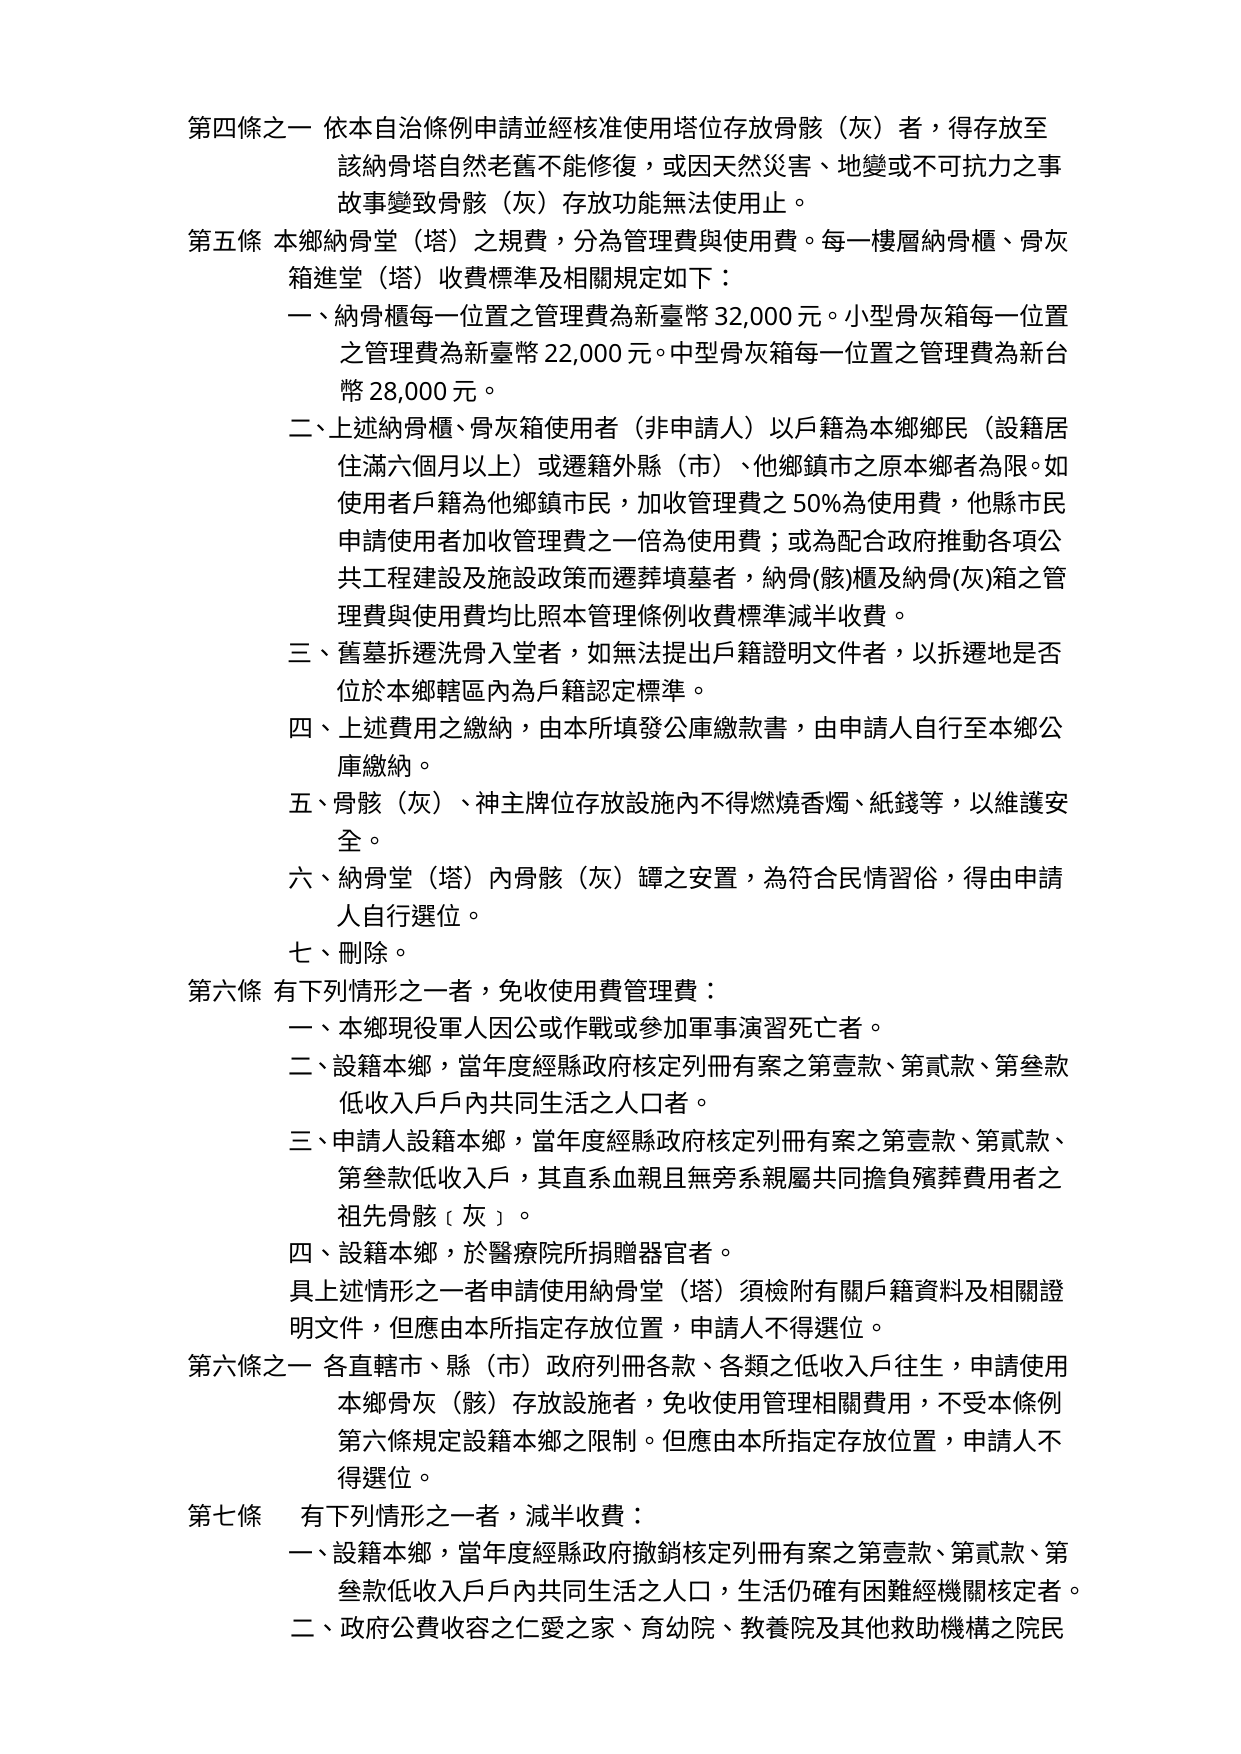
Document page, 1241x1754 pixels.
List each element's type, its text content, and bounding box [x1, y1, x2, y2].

text 六、納骨堂（塔）內骨骸（灰）罈之安置，為符合民情習俗，得由申請人自行選位。 [288, 858, 1069, 933]
text 二、政府公費收容之仁愛之家、育幼院、教養院及其他救助機構之院民 [290, 1608, 1069, 1646]
text 二、設籍本鄉，當年度經縣政府核定列冊有案之第壹款、第貳款、第叄款低收入戶戶內共同生活之人口者。 [288, 1046, 1069, 1121]
text 二、上述納骨櫃、骨灰箱使用者（非申請人）以戶籍為本鄉鄉民（設籍居住滿六個月以上）或遷籍外縣（市）、他鄉鎮市之原本鄉者為限。如使用者戶籍為他鄉鎮市民，加收管理費之50%為使用費，他縣市民申請使用者加收管理費之一倍為使用費；或為配合政府推動各項公共工程建設及施設政策而遷葬墳墓者，納骨(骸)櫃及納骨(灰)箱之管理費與使用費均比照本管理條例收費標準減半收費。 [288, 408, 1069, 633]
text 七、刪除。 [262, 933, 1069, 971]
text 五、骨骸（灰）、神主牌位存放設施內不得燃燒香燭、紙錢等，以維護安全。 [288, 783, 1069, 858]
text 第六條之一 各直轄市、縣（市）政府列冊各款、各類之低收入戶往生，申請使用本鄉骨灰（骸）存放設施者，免收使用管理相關費用，不受本條例第六條規定設籍本鄉之限制。但應由本所指定存放位置，申請人不得選位。 [187, 1346, 1069, 1496]
text 第四條之一 依本自治條例申請並經核准使用塔位存放骨骸（灰）者，得存放至該納骨塔自然老舊不能修復，或因天然災害、地變或不可抗力之事故事變致骨骸（灰）存放功能無法使用止。 [187, 108, 1069, 221]
text 第五條 本鄉納骨堂（塔）之規費，分為管理費與使用費。每一樓層納骨櫃、骨灰箱進堂（塔）收費標準及相關規定如下： [187, 221, 1069, 296]
text 具上述情形之一者申請使用納骨堂（塔）須檢附有關戶籍資料及相關證明文件，但應由本所指定存放位置，申請人不得選位。 [289, 1271, 1069, 1346]
text 三、申請人設籍本鄉，當年度經縣政府核定列冊有案之第壹款、第貳款、第叄款低收入戶，其直系血親且無旁系親屬共同擔負殯葬費用者之祖先骨骸﹝灰﹞。 [288, 1121, 1069, 1233]
list 有下列情形之一者，減半收費： [187, 1496, 1069, 1533]
text 第六條 有下列情形之一者，免收使用費管理費： [187, 971, 1069, 1008]
text 一、本鄉現役軍人因公或作戰或參加軍事演習死亡者。 [187, 1008, 1069, 1046]
text 一、納骨櫃每一位置之管理費為新臺幣32,000元。小型骨灰箱每一位置之管理費為新臺幣22,000元。中型骨灰箱每一位置之管理費為新台幣28,000元。 [288, 296, 1069, 408]
text 一、設籍本鄉，當年度經縣政府撤銷核定列冊有案之第壹款、第貳款、第叄款低收入戶戶內共同生活之人口，生活仍確有困難經機關核定者。 [288, 1533, 1069, 1608]
text 四、設籍本鄉，於醫療院所捐贈器官者。 [288, 1233, 1069, 1271]
text 三、舊墓拆遷洗骨入堂者，如無法提出戶籍證明文件者，以拆遷地是否位於本鄉轄區內為戶籍認定標準。 [288, 633, 1069, 708]
text 四、上述費用之繳納，由本所填發公庫繳款書，由申請人自行至本鄉公庫繳納。 [288, 708, 1069, 783]
